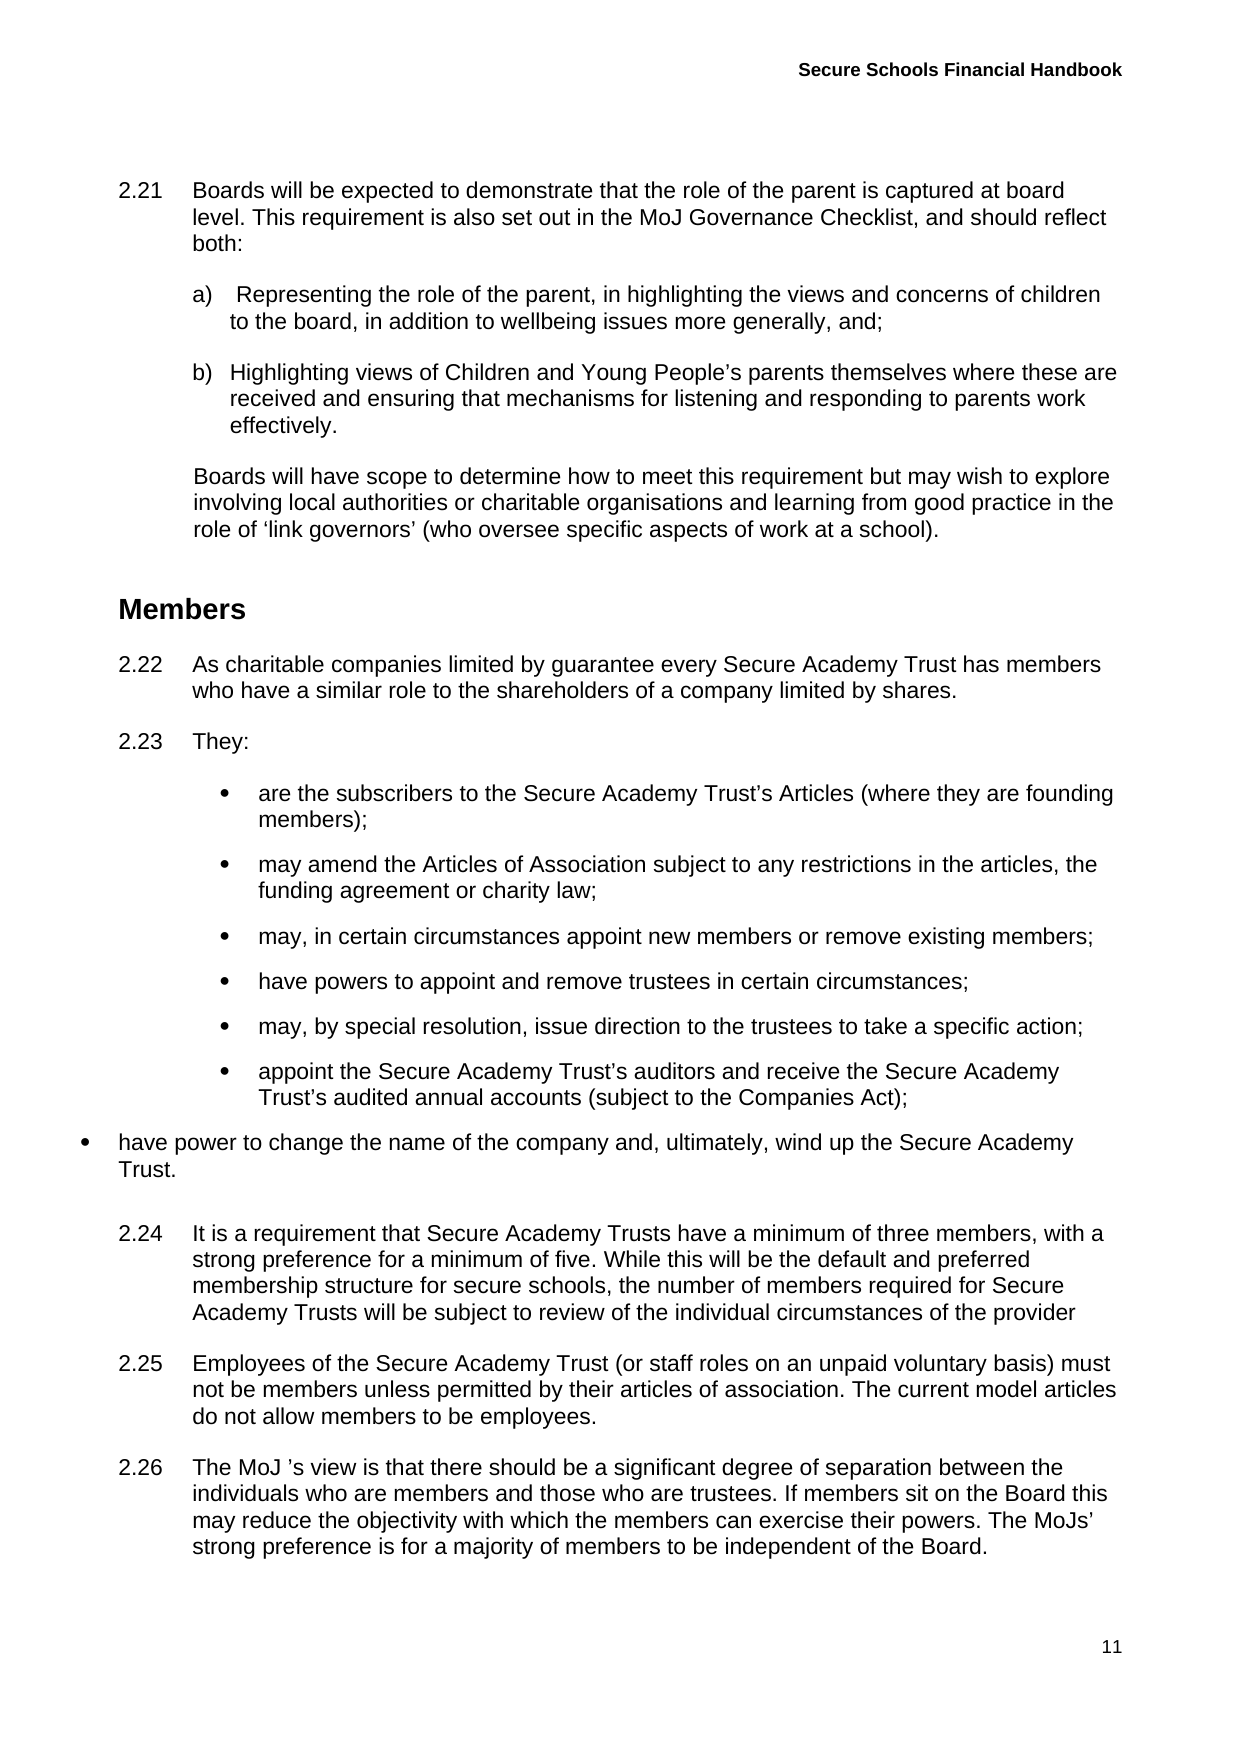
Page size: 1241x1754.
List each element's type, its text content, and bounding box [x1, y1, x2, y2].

list are the subscribers to the Secure Academy Trust’s Articles (where they are founding members); [221, 780, 1122, 832]
list Representing the role of the parent, in highlighting the views and concerns of children to the board, in addition to wellbeing issues more generally, and; [192, 281, 1122, 334]
list The MoJ ’s view is that there should be a significant degree of separation between the individuals who are members and those who are trustees. If members sit on the Board this may reduce the objectivity with which the members can exercise their powers. The MoJs’ strong preference is for a majority of members to be independent of the Board. [118, 1454, 1122, 1559]
list As charitable companies limited by guarantee every Secure Academy Trust has members who have a similar role to the shareholders of a company limited by shares. [118, 651, 1122, 703]
list It is a requirement that Secure Academy Trusts have a minimum of three members, with a strong preference for a minimum of five. While this will be the default and preferred membership structure for secure schools, the number of members required for Secure Academy Trusts will be subject to review of the individual circumstances of the provider [118, 1219, 1122, 1325]
list appoint the Secure Academy Trust’s auditors and receive the Secure Academy Trust’s audited annual accounts (subject to the Companies Act); [221, 1058, 1122, 1111]
subtitle Members [118, 592, 1122, 626]
list may, by special resolution, issue direction to the trustees to take a specific action; [221, 1013, 1122, 1039]
list have power to change the name of the company and, ultimately, wind up the Secure Academy Trust. [81, 1129, 1122, 1182]
text Boards will have scope to determine how to meet this requirement but may wish to explore involving local authorities or charitable organisations and learning from good practice in the role of ‘link governors’ (who oversee specific aspects of work at a school). [193, 463, 1122, 542]
list Highlighting views of Children and Young People’s parents themselves where these are received and ensuring that mechanisms for listening and responding to parents work effectively. [192, 359, 1122, 438]
list Employees of the Secure Academy Trust (or staff roles on an unpaid voluntary basis) must not be members unless permitted by their articles of association. The current model articles do not allow members to be employees. [118, 1350, 1122, 1429]
list Boards will be expected to demonstrate that the role of the parent is captured at board level. This requirement is also set out in the MoJ Governance Checklist, and should reflect both: [118, 177, 1122, 256]
list have powers to appoint and remove trustees in certain circumstances; [221, 968, 1122, 994]
list may, in certain circumstances appoint new members or remove existing members; [221, 923, 1122, 949]
list may amend the Articles of Association subject to any restrictions in the articles, the funding agreement or charity law; [221, 851, 1122, 904]
list They: [118, 728, 1122, 755]
